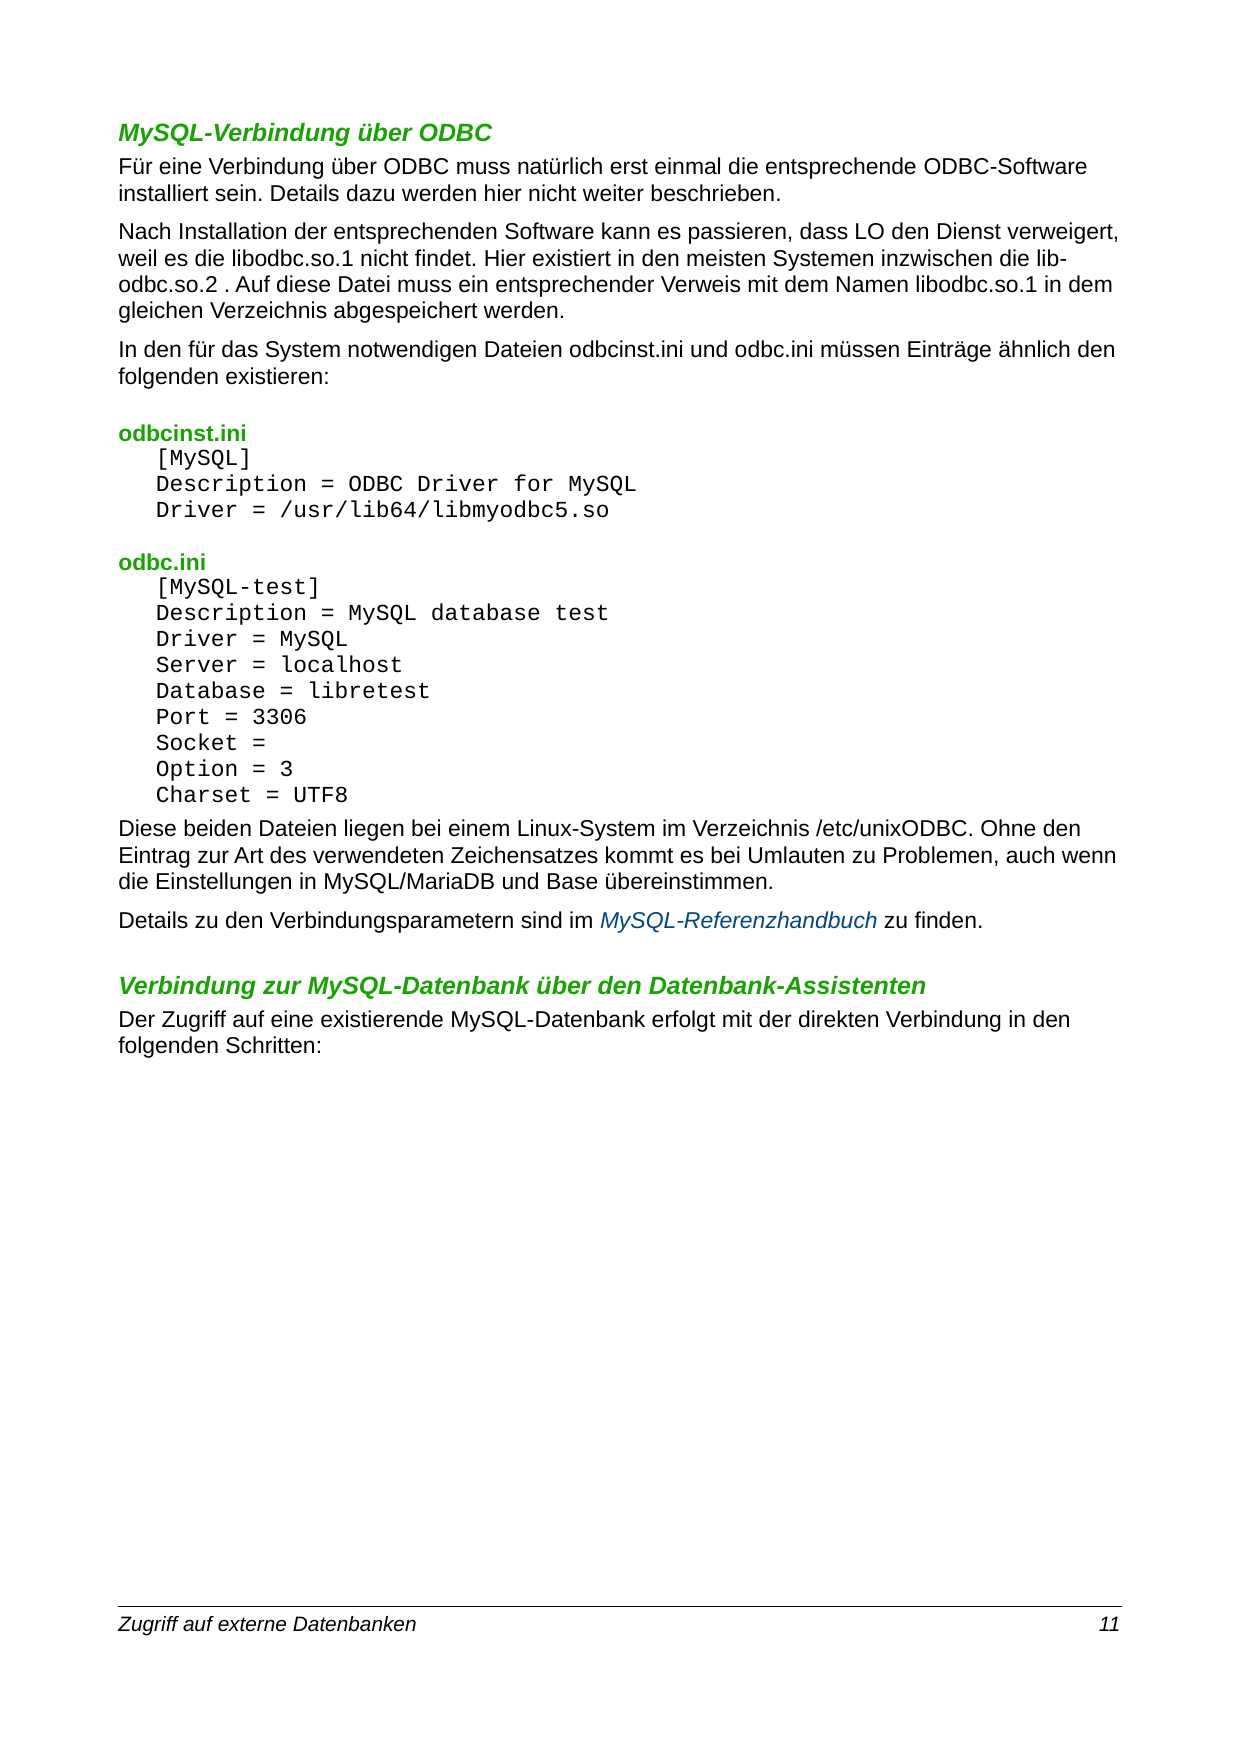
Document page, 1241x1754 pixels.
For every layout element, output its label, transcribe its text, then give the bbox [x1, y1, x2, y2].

subtitle odbcinst.ini [118, 420, 1122, 447]
subtitle Verbindung zur MySQL-Datenbank über den Datenbank-Assistenten [118, 971, 1122, 999]
text Description = ODBC Driver for MySQL [156, 472, 1122, 498]
text Details zu den Verbindungsparametern sind im MySQL-Referenzhandbuch zu finden. [118, 907, 1122, 933]
text Diese beiden Dateien liegen bei einem Linux-System im Verzeichnis /etc/unixODBC. Ohne den Eintrag zur Art des verwendeten Zeichensatzes kommt es bei Umlauten zu Problemen, auch wenn die Einstellungen in MySQL/MariaDB und Base übereinstimmen. [118, 815, 1122, 894]
text Description = MySQL database test [156, 602, 1122, 628]
text Nach Installation der entsprechenden Software kann es passieren, dass LO den Dienst verweigert, weil es die libodbc.so.1 nicht findet. Hier existiert in den meisten Systemen inzwischen die lib­odbc.so.2 . Auf diese Datei muss ein entsprechender Verweis mit dem Namen libodbc.so.1 in dem gleichen Verzeichnis abgespeichert werden. [118, 218, 1122, 324]
text Socket = [156, 731, 1122, 757]
text [MySQL] [156, 447, 1122, 472]
text Charset = UTF8 [156, 783, 1122, 809]
text Driver = /usr/lib64/libmyodbc5.so [156, 498, 1122, 524]
subtitle odbc.ini [118, 549, 1122, 576]
text Der Zugriff auf eine existierende MySQL-Datenbank erfolgt mit der direkten Verbindung in den folgenden Schritten: [118, 1006, 1122, 1058]
text Driver = MySQL [156, 628, 1122, 653]
text [MySQL-test] [156, 576, 1122, 602]
text Server = localhost [156, 653, 1122, 679]
text Database = libretest [156, 679, 1122, 705]
text Option = 3 [156, 757, 1122, 783]
text Für eine Verbindung über ODBC muss natürlich erst einmal die entsprechende ODBC-Software installiert sein. Details dazu werden hier nicht weiter beschrieben. [118, 153, 1122, 206]
subtitle MySQL-Verbindung über ODBC [118, 118, 1122, 147]
text Port = 3306 [156, 705, 1122, 731]
text In den für das System notwendigen Dateien odbcinst.ini und odbc.ini müssen Einträge ähnlich den folgenden existieren: [118, 336, 1122, 389]
